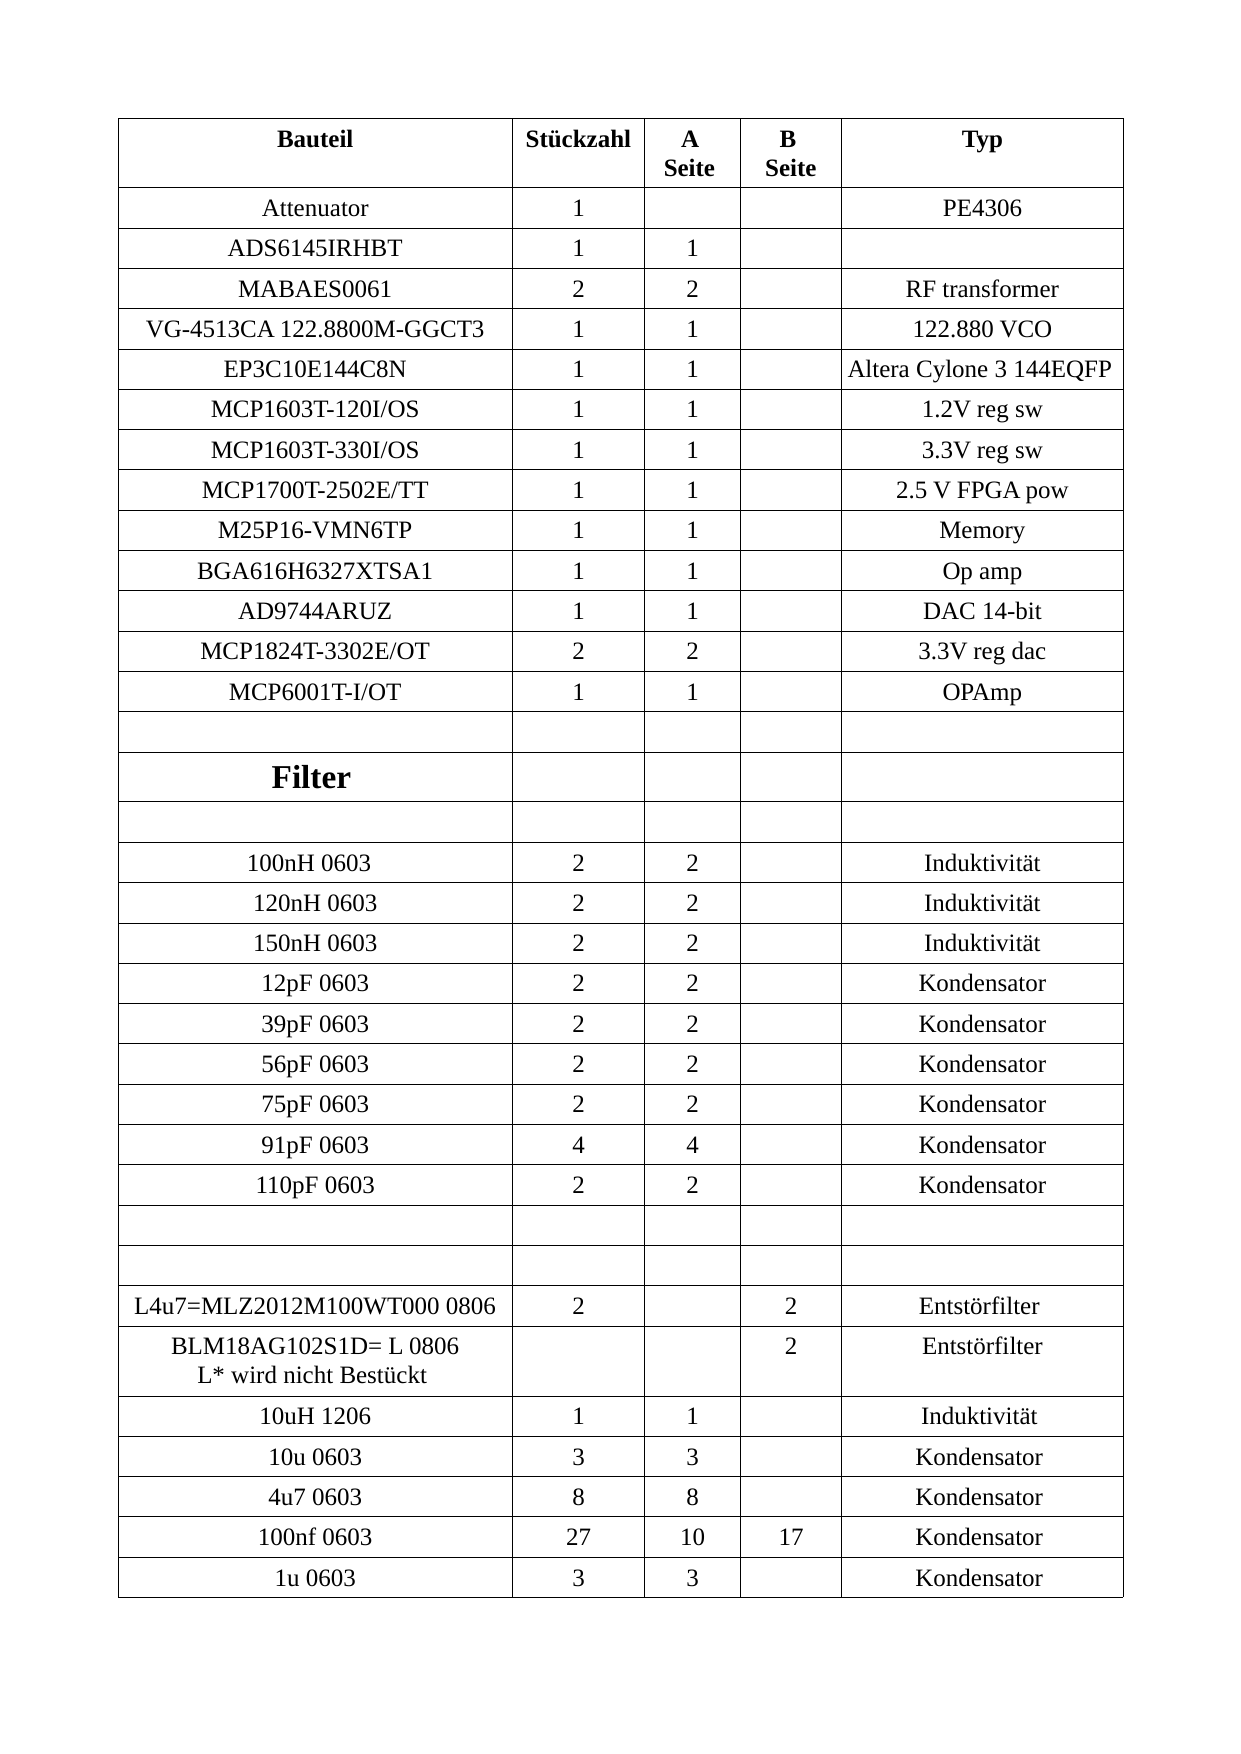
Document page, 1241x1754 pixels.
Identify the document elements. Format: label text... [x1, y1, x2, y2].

table_cell [741, 269, 841, 308]
table_cell Kondensator [842, 1477, 1123, 1516]
table_cell RF transformer [842, 269, 1123, 308]
table_cell 1 [645, 309, 740, 348]
table_cell [645, 1327, 740, 1396]
table_cell 2 [513, 1044, 644, 1084]
table_cell Attenuator [119, 188, 512, 227]
table_cell 1 [513, 430, 644, 469]
table_cell 2 [645, 1004, 740, 1043]
table_cell 1 [513, 591, 644, 631]
table_cell Entstörfilter [842, 1286, 1123, 1326]
table_cell 1 [513, 350, 644, 389]
table_cell 17 [741, 1517, 841, 1557]
table_cell [513, 1246, 644, 1285]
table_cell 10u 0603 [119, 1437, 512, 1476]
table_cell BLM18AG102S1D= L 0806 L* wird nicht Bestückt [119, 1327, 512, 1396]
table_cell [741, 1085, 841, 1124]
table_cell [741, 591, 841, 631]
table_cell [741, 1165, 841, 1204]
table_cell 2 [645, 1085, 740, 1124]
table_cell DAC 14-bit [842, 591, 1123, 631]
table_cell 1 [645, 390, 740, 429]
table_cell 27 [513, 1517, 644, 1557]
table_cell 1 [513, 309, 644, 348]
table_cell 2 [645, 843, 740, 882]
table_cell 39pF 0603 [119, 1004, 512, 1043]
table_cell M25P16-VMN6TP [119, 511, 512, 550]
table_header Stückzahl [513, 119, 644, 187]
table_cell 1 [645, 591, 740, 631]
table_cell 2 [513, 1165, 644, 1204]
table_cell [741, 964, 841, 1003]
table_cell 1 [513, 390, 644, 429]
table_cell AD9744ARUZ [119, 591, 512, 631]
table_cell Op amp [842, 551, 1123, 590]
table_cell 2 [645, 924, 740, 963]
table_cell Induktivität [842, 883, 1123, 922]
table_cell 1 [513, 511, 644, 550]
table_cell 1 [513, 1397, 644, 1436]
table_header A Seite [645, 119, 740, 187]
table_cell 8 [513, 1477, 644, 1516]
table_cell 4u7 0603 [119, 1477, 512, 1516]
table_cell [741, 1206, 841, 1245]
table_cell Induktivität [842, 1397, 1123, 1436]
table_cell Induktivität [842, 843, 1123, 882]
table_cell 2 [513, 1085, 644, 1124]
table_cell 2 [741, 1327, 841, 1396]
table_cell 3 [513, 1437, 644, 1476]
table_cell BGA616H6327XTSA1 [119, 551, 512, 590]
table_cell [741, 551, 841, 590]
table_header Bauteil [119, 119, 512, 187]
table_cell VG-4513CA 122.8800M-GGCT3 [119, 309, 512, 348]
table_cell 1 [645, 229, 740, 268]
table_cell 2 [513, 632, 644, 671]
table_header Typ [842, 119, 1123, 187]
table_cell 3 [513, 1558, 644, 1597]
table_cell [741, 1437, 841, 1476]
table_cell [645, 753, 740, 801]
table_cell Kondensator [842, 1165, 1123, 1204]
table_cell 150nH 0603 [119, 924, 512, 963]
table_cell 56pF 0603 [119, 1044, 512, 1084]
table_cell [741, 1044, 841, 1084]
table_cell Altera Cylone 3 144EQFP [842, 350, 1123, 389]
table_cell [741, 1558, 841, 1597]
table_cell 2 [513, 843, 644, 882]
table_cell 1 [513, 188, 644, 227]
table_cell 2 [645, 632, 740, 671]
table_cell 8 [645, 1477, 740, 1516]
table_cell [645, 1286, 740, 1326]
table_cell [741, 1246, 841, 1285]
table_cell 1 [645, 1397, 740, 1436]
table_cell [842, 802, 1123, 842]
table_cell [741, 470, 841, 510]
table_cell [741, 632, 841, 671]
table_cell Kondensator [842, 1004, 1123, 1043]
table_cell 3.3V reg dac [842, 632, 1123, 671]
table_cell [119, 802, 512, 842]
table_cell 2 [513, 1004, 644, 1043]
table_cell [513, 802, 644, 842]
table_cell [741, 843, 841, 882]
table_cell 120nH 0603 [119, 883, 512, 922]
table_cell Kondensator [842, 1558, 1123, 1597]
table_cell 122.880 VCO [842, 309, 1123, 348]
table_cell [119, 1246, 512, 1285]
table_cell 1 [513, 672, 644, 711]
table_cell [741, 1397, 841, 1436]
table_cell 91pF 0603 [119, 1125, 512, 1164]
table_cell 2 [513, 924, 644, 963]
table_cell 2 [513, 883, 644, 922]
table_cell [741, 1004, 841, 1043]
table_cell 3 [645, 1437, 740, 1476]
table_cell MABAES0061 [119, 269, 512, 308]
table_cell [741, 924, 841, 963]
table_cell MCP6001T-I/OT [119, 672, 512, 711]
table_cell 2 [645, 1044, 740, 1084]
table_cell [842, 712, 1123, 752]
table_cell 2 [513, 269, 644, 308]
table_cell Memory [842, 511, 1123, 550]
table_cell [741, 1125, 841, 1164]
table_cell [741, 802, 841, 842]
table_cell MCP1700T-2502E/TT [119, 470, 512, 510]
table_cell 4 [645, 1125, 740, 1164]
table_cell [645, 802, 740, 842]
table_cell [119, 1206, 512, 1245]
table_cell 1 [513, 229, 644, 268]
table_cell 2.5 V FPGA pow [842, 470, 1123, 510]
table_cell 3.3V reg sw [842, 430, 1123, 469]
table_cell 1 [645, 430, 740, 469]
table_cell 100nf 0603 [119, 1517, 512, 1557]
table_cell [513, 1206, 644, 1245]
table_cell [741, 883, 841, 922]
table_cell PE4306 [842, 188, 1123, 227]
table_cell [842, 1246, 1123, 1285]
table_cell [513, 712, 644, 752]
table_header B Seite [741, 119, 841, 187]
table_cell [741, 430, 841, 469]
table_cell 1 [645, 470, 740, 510]
table_cell Kondensator [842, 964, 1123, 1003]
table_cell [513, 753, 644, 801]
table_cell Kondensator [842, 1125, 1123, 1164]
table_cell MCP1603T-330I/OS [119, 430, 512, 469]
table_cell 2 [645, 269, 740, 308]
table_cell Kondensator [842, 1085, 1123, 1124]
table_cell 1.2V reg sw [842, 390, 1123, 429]
table_cell [119, 712, 512, 752]
table_cell Filter [119, 753, 512, 801]
table_cell 10uH 1206 [119, 1397, 512, 1436]
table_cell [842, 1206, 1123, 1245]
table_cell 2 [645, 964, 740, 1003]
table_cell [645, 188, 740, 227]
table_cell Induktivität [842, 924, 1123, 963]
table_cell 4 [513, 1125, 644, 1164]
table_cell [741, 753, 841, 801]
table_cell [741, 229, 841, 268]
table_cell [645, 1246, 740, 1285]
table_cell 2 [741, 1286, 841, 1326]
table_cell [842, 753, 1123, 801]
table_cell [741, 350, 841, 389]
table_cell 2 [645, 883, 740, 922]
table_cell 1 [513, 470, 644, 510]
table_cell 1 [645, 511, 740, 550]
table_cell 12pF 0603 [119, 964, 512, 1003]
table_cell Kondensator [842, 1044, 1123, 1084]
table_cell 110pF 0603 [119, 1165, 512, 1204]
table_cell 75pF 0603 [119, 1085, 512, 1124]
table_cell OPAmp [842, 672, 1123, 711]
table_cell [513, 1327, 644, 1396]
table_cell 3 [645, 1558, 740, 1597]
table_cell 10 [645, 1517, 740, 1557]
table_cell Kondensator [842, 1517, 1123, 1557]
table_cell [842, 229, 1123, 268]
table_cell MCP1603T-120I/OS [119, 390, 512, 429]
table_cell 1 [645, 350, 740, 389]
table_cell [645, 1206, 740, 1245]
table_cell 1 [645, 672, 740, 711]
table_cell [741, 672, 841, 711]
table_cell [741, 390, 841, 429]
table_cell Kondensator [842, 1437, 1123, 1476]
table_cell 1 [513, 551, 644, 590]
table_cell [741, 188, 841, 227]
table_cell 2 [513, 964, 644, 1003]
table_cell EP3C10E144C8N [119, 350, 512, 389]
table_cell ADS6145IRHBT [119, 229, 512, 268]
table_cell [741, 1477, 841, 1516]
table_cell 100nH 0603 [119, 843, 512, 882]
table_cell [741, 511, 841, 550]
table_cell MCP1824T-3302E/OT [119, 632, 512, 671]
table_cell [741, 309, 841, 348]
table_cell 2 [513, 1286, 644, 1326]
table_cell L4u7=MLZ2012M100WT000 0806 [119, 1286, 512, 1326]
table_cell 1 [645, 551, 740, 590]
table_cell [645, 712, 740, 752]
table_cell 1u 0603 [119, 1558, 512, 1597]
table_cell 2 [645, 1165, 740, 1204]
table_cell [741, 712, 841, 752]
table_cell Entstörfilter [842, 1327, 1123, 1396]
